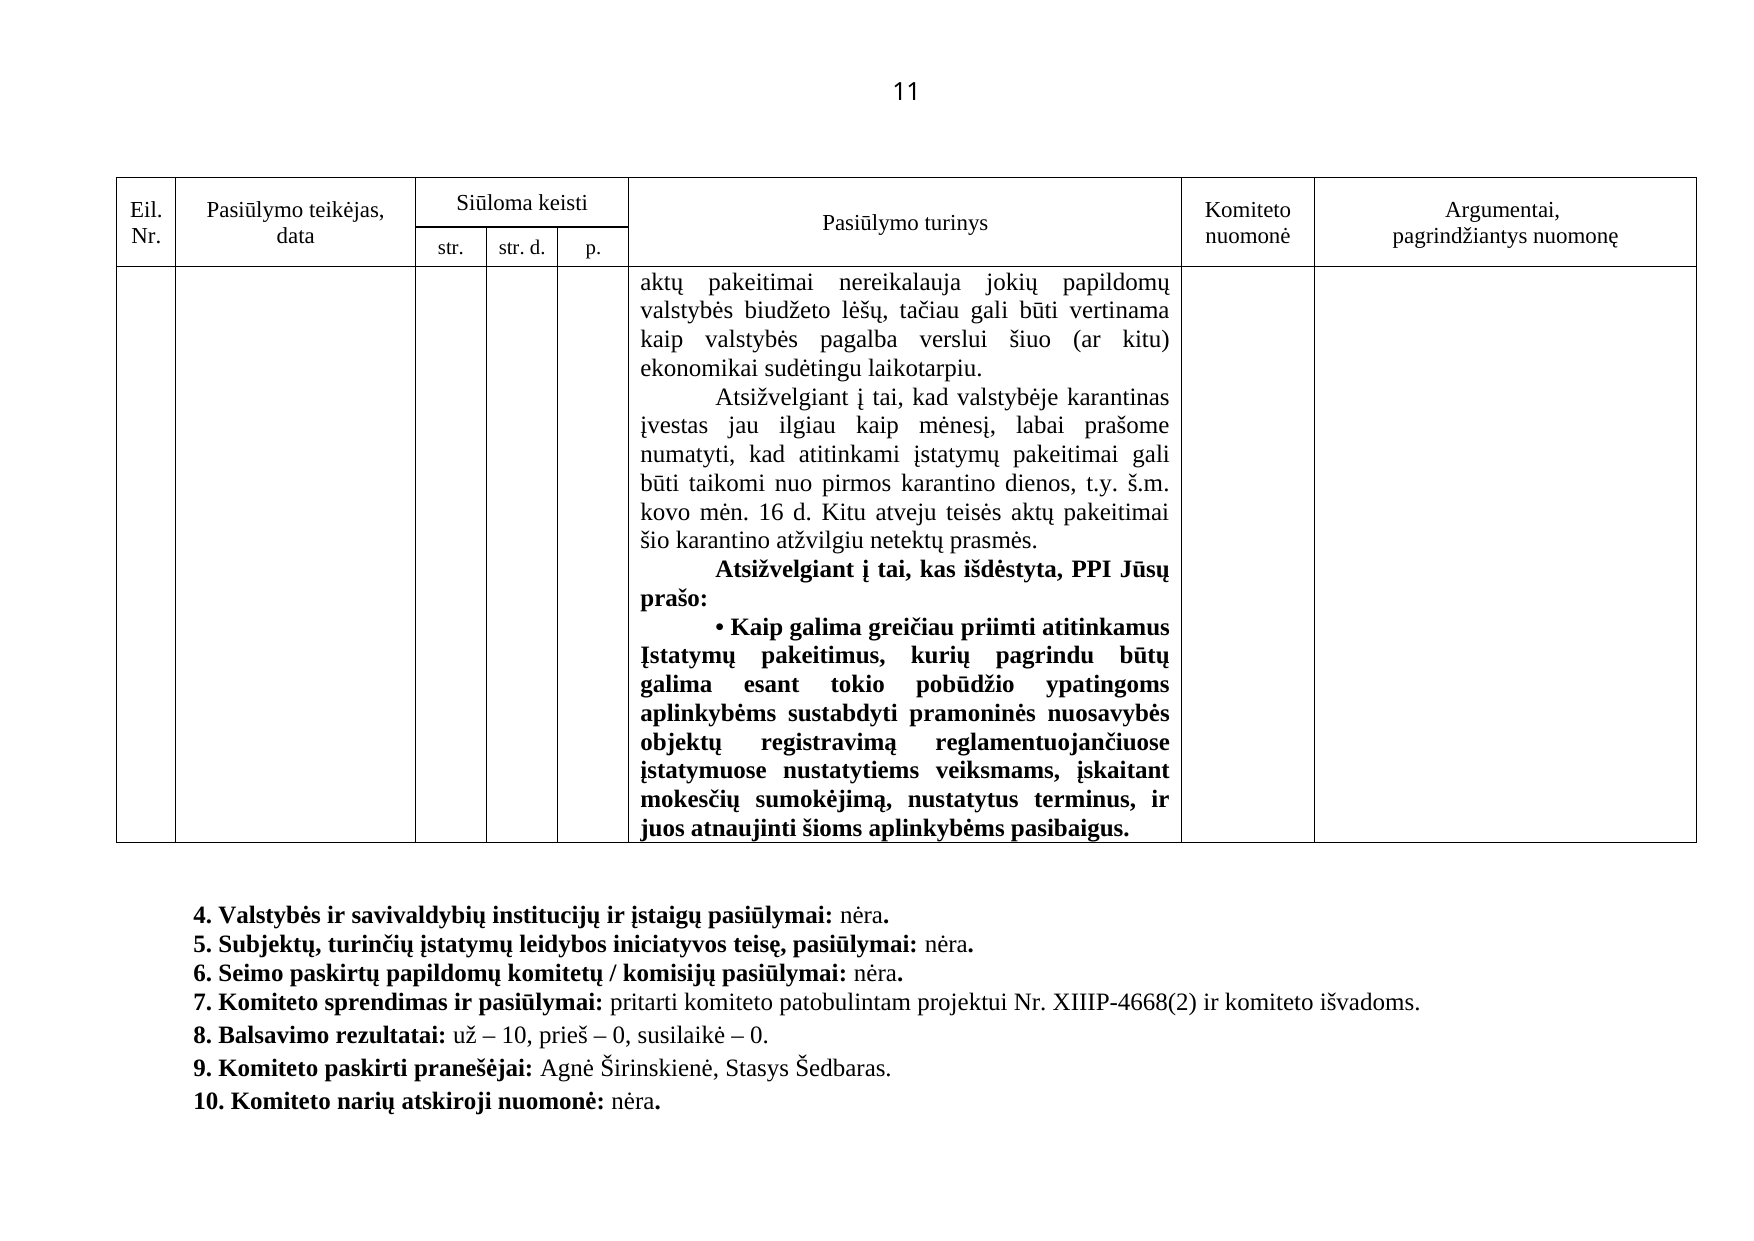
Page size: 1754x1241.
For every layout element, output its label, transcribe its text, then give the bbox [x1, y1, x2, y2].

table_cell [487, 267, 557, 842]
text 7. Komiteto sprendimas ir pasiūlymai: pritarti komiteto patobulintam projektui Nr. XIIIP-4668(2) ir komiteto išvadoms. [118, 987, 1695, 1015]
text 10. Komiteto narių atskiroji nuomonė: nėra. [118, 1086, 1695, 1114]
table_cell str. [416, 228, 486, 266]
table_cell p. [558, 228, 628, 266]
table_header Siūloma keisti [416, 178, 628, 226]
table_header Argumentai, pagrindžiantys nuomonę [1315, 178, 1696, 266]
text 5. Subjektų, turinčių įstatymų leidybos iniciatyvos teisę, pasiūlymai: nėra. [118, 929, 1695, 958]
table_header Eil. Nr. [117, 178, 175, 266]
table_cell str. d. [487, 228, 557, 266]
text 9. Komiteto paskirti pranešėjai: Agnė Širinskienė, Stasys Šedbaras. [118, 1053, 1695, 1081]
table_cell [1315, 267, 1696, 842]
table_cell [416, 267, 486, 842]
text 6. Seimo paskirtų papildomų komitetų / komisijų pasiūlymai: nėra. [118, 958, 1695, 987]
table_header Pasiūlymo turinys [629, 178, 1181, 266]
text 4. Valstybės ir savivaldybių institucijų ir įstaigų pasiūlymai: nėra. [118, 900, 1695, 929]
table_cell [117, 267, 175, 842]
text 8. Balsavimo rezultatai: už – 10, prieš – 0, susilaikė – 0. [118, 1020, 1695, 1048]
table_cell [1182, 267, 1314, 842]
table_cell [558, 267, 628, 842]
table_cell aktų pakeitimai nereikalauja jokių papildomų valstybės biudžeto lėšų, tačiau gali būti vertinama kaip valstybės pagalba verslui šiuo (ar kitu) ekonomikai sudėtingu laikotarpiu. Atsižvelgiant į tai, kad valstybėje karantinas įvestas jau ilgiau kaip mėnesį, labai prašome numatyti, kad atitinkami įstatymų pakeitimai gali būti taikomi nuo pirmos karantino dienos, t.y. š.m. kovo mėn. 16 d. Kitu atveju teisės aktų pakeitimai šio karantino atžvilgiu netektų prasmės. Atsižvelgiant į tai, kas išdėstyta, PPI Jūsų prašo: • Kaip galima greičiau priimti atitinkamus Įstatymų pakeitimus, kurių pagrindu būtų galima esant tokio pobūdžio ypatingoms aplinkybėms sustabdyti pramoninės nuosavybės objektų registravimą reglamentuojančiuose įstatymuose nustatytiems veiksmams, įskaitant mokesčių sumokėjimą, nustatytus terminus, ir juos atnaujinti šioms aplinkybėms pasibaigus. [629, 267, 1181, 842]
table_cell [176, 267, 415, 842]
table_header Komiteto nuomonė [1182, 178, 1314, 266]
table_header Pasiūlymo teikėjas, data [176, 178, 415, 266]
